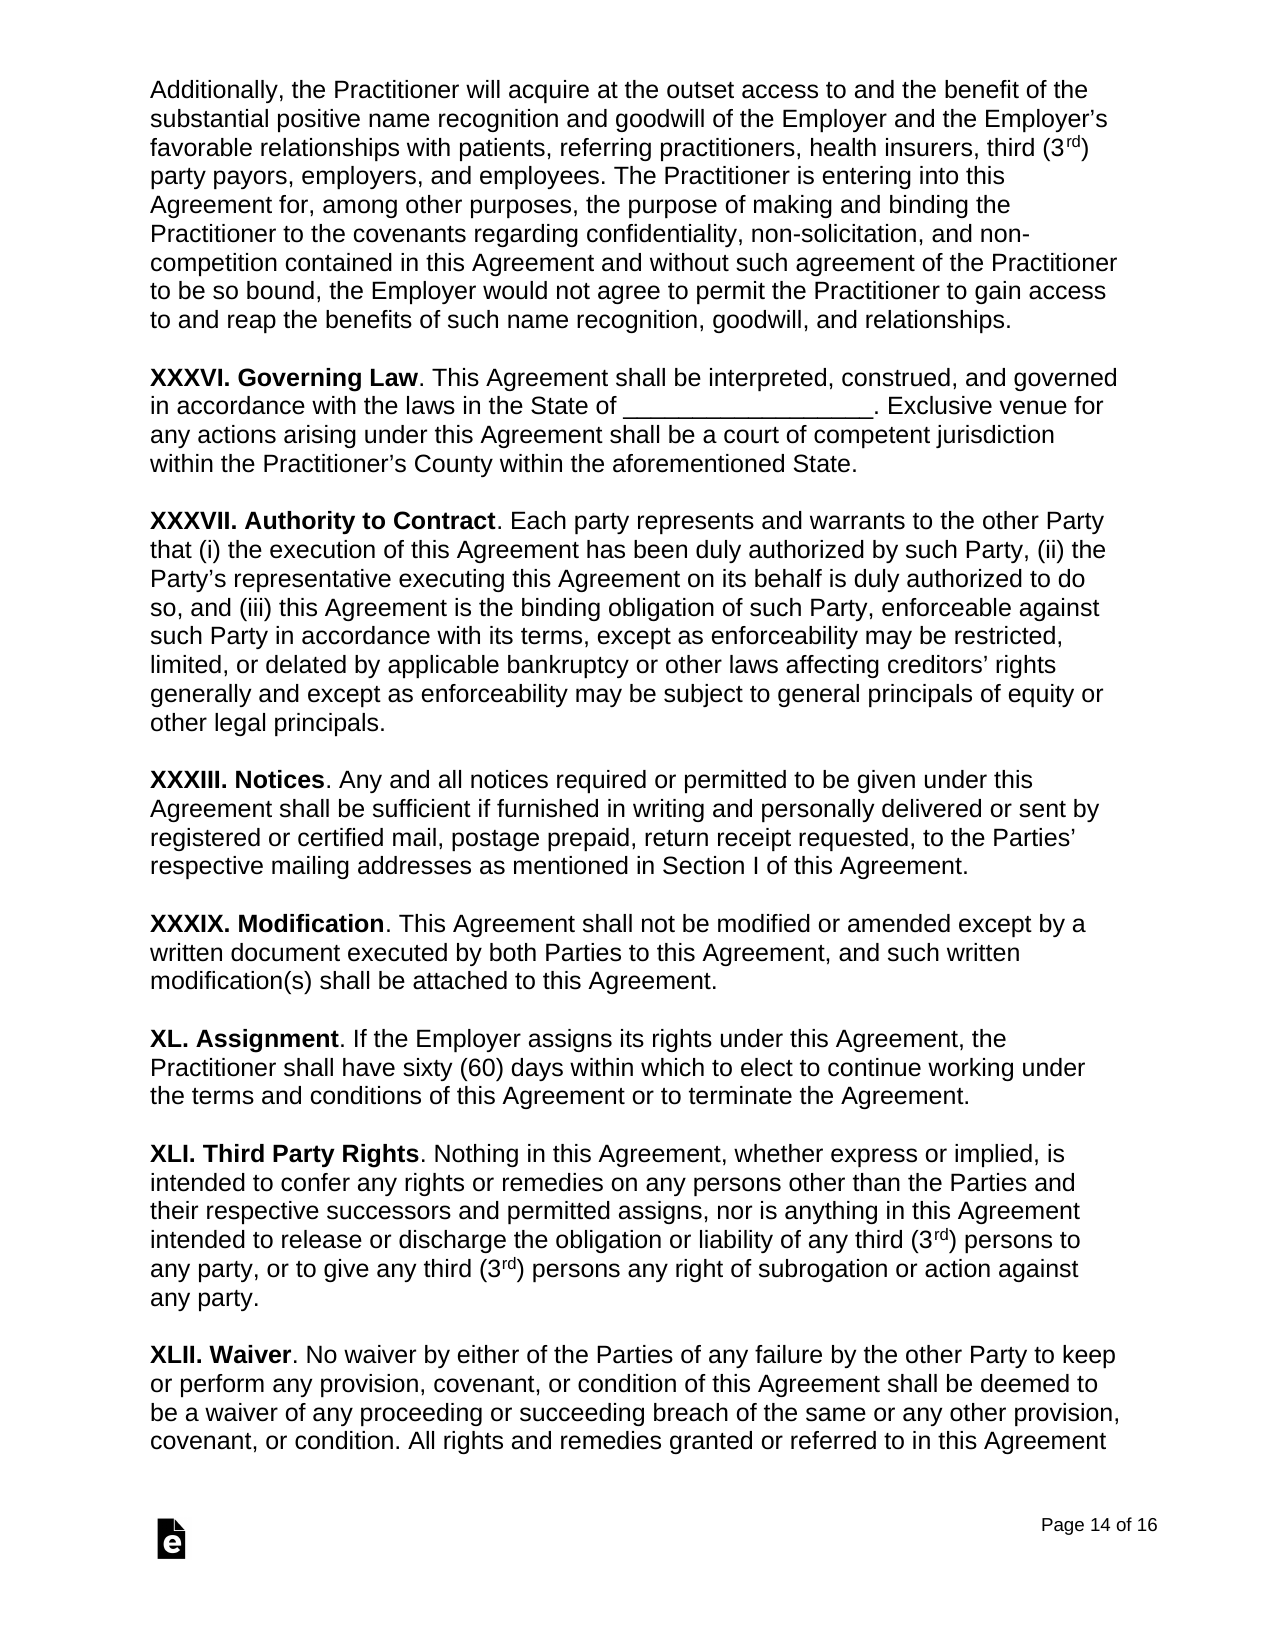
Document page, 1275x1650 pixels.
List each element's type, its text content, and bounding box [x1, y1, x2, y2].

text XXXVI. Governing Law. This Agreement shall be interpreted, construed, and governed in accordance with the laws in the State of __________________. Exclusive venue for any actions arising under this Agreement shall be a court of competent jurisdiction within the Practitioner’s County within the aforementioned State. [150, 362, 1125, 477]
text XLI. Third Party Rights. Nothing in this Agreement, whether express or implied, is intended to confer any rights or remedies on any persons other than the Parties and their respective successors and permitted assigns, nor is anything in this Agreement intended to release or discharge the obligation or liability of any third (3rd) persons to any party, or to give any third (3rd) persons any right of subrogation or action against any party. [150, 1139, 1125, 1311]
text XXXVII. Authority to Contract. Each party represents and warrants to the other Party that (i) the execution of this Agreement has been duly authorized by such Party, (ii) the Party’s representative executing this Agreement on its behalf is duly authorized to do so, and (iii) this Agreement is the binding obligation of such Party, enforceable against such Party in accordance with its terms, except as enforceability may be restricted, limited, or delated by applicable bankruptcy or other laws affecting creditors’ rights generally and except as enforceability may be subject to general principals of equity or other legal principals. [150, 506, 1125, 736]
text Additionally, the Practitioner will acquire at the outset access to and the benefit of the substantial positive name recognition and goodwill of the Employer and the Employer’s favorable relationships with patients, referring practitioners, health insurers, third (3rd) party payors, employers, and employees. The Practitioner is entering into this Agreement for, among other purposes, the purpose of making and binding the Practitioner to the covenants regarding confidentiality, non-solicitation, and non-competition contained in this Agreement and without such agreement of the Practitioner to be so bound, the Employer would not agree to permit the Practitioner to gain access to and reap the benefits of such name recognition, goodwill, and relationships. [150, 75, 1125, 334]
text XXXIII. Notices. Any and all notices required or permitted to be given under this Agreement shall be sufficient if furnished in writing and personally delivered or sent by registered or certified mail, postage prepaid, return receipt requested, to the Parties’ respective mailing addresses as mentioned in Section I of this Agreement. [150, 765, 1125, 880]
text XLII. Waiver. No waiver by either of the Parties of any failure by the other Party to keep or perform any provision, covenant, or condition of this Agreement shall be deemed to be a waiver of any proceeding or succeeding breach of the same or any other provision, covenant, or condition. All rights and remedies granted or referred to in this Agreement [150, 1340, 1125, 1455]
text XL. Assignment. If the Employer assigns its rights under this Agreement, the Practitioner shall have sixty (60) days within which to elect to continue working under the terms and conditions of this Agreement or to terminate the Agreement. [150, 1024, 1125, 1110]
text XXXIX. Modification. This Agreement shall not be modified or amended except by a written document executed by both Parties to this Agreement, and such written modification(s) shall be attached to this Agreement. [150, 909, 1125, 995]
